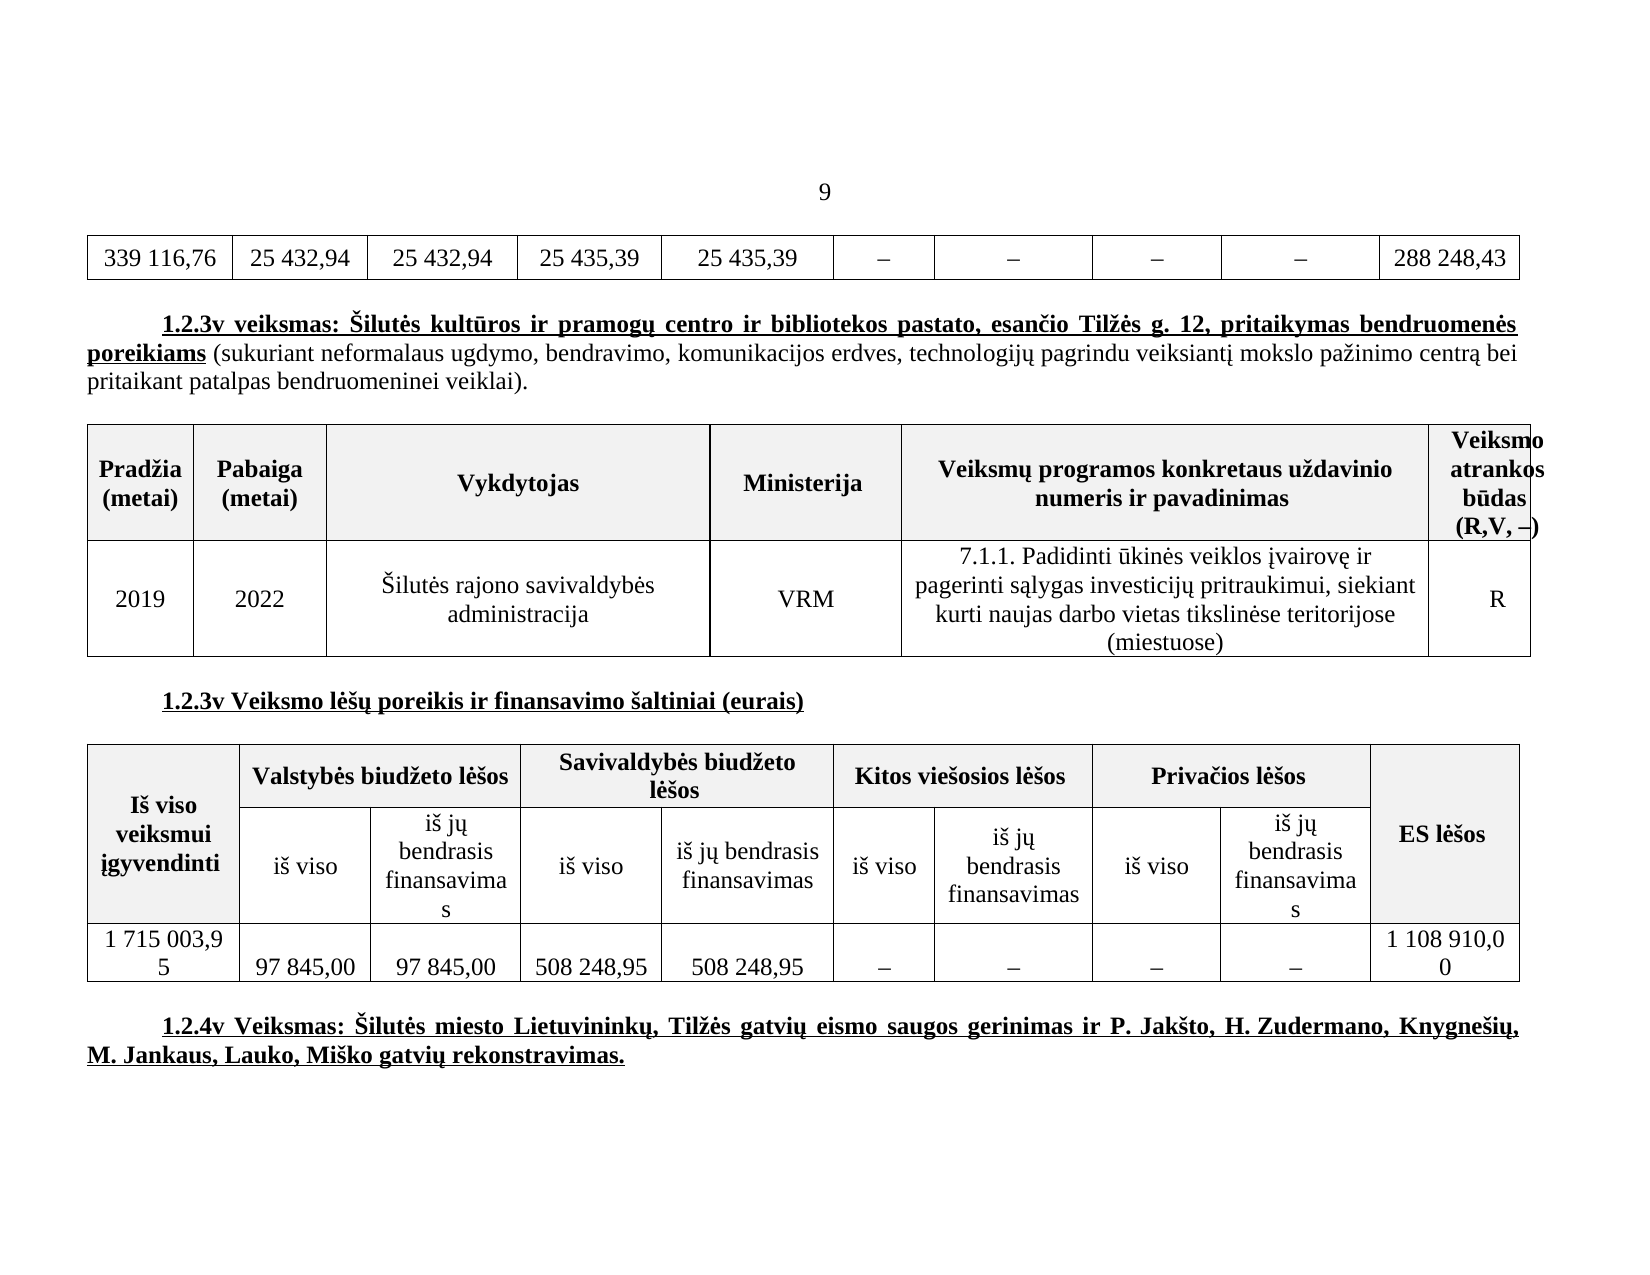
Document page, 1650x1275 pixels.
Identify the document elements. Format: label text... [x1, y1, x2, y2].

table_cell 25 432,94 [233, 236, 367, 279]
table_header Pabaiga (metai) [194, 425, 326, 540]
table_cell – [1221, 924, 1370, 981]
table_header Savivaldybės biudžeto lėšos [521, 745, 833, 807]
table_cell 7.1.1. Padidinti ūkinės veiklos įvairovę ir pagerinti sąlygas investicijų pritraukimui, siekiant kurti naujas darbo vietas tikslinėse teritorijose (miestuose) [902, 541, 1428, 656]
table_cell 508 248,95 [521, 924, 661, 981]
table_cell iš jų bendrasis finansavimas [662, 808, 833, 923]
table_cell iš jų bendrasis finansavimas [935, 808, 1092, 923]
table_cell – [1093, 924, 1220, 981]
table_cell 97 845,00 [240, 924, 370, 981]
table_cell – [935, 236, 1092, 279]
table_cell 97 845,00 [371, 924, 520, 981]
table_cell iš viso [240, 808, 370, 923]
table_cell iš jų bendrasis finansavimas [371, 808, 520, 923]
table_cell R [1429, 541, 1530, 656]
table_cell 339 116,76 [88, 236, 232, 279]
table_header Veiksmo atrankos būdas (R,V, –) [1429, 425, 1530, 540]
table_cell iš viso [521, 808, 661, 923]
table_header Privačios lėšos [1093, 745, 1370, 807]
table_cell – [834, 924, 934, 981]
table_header Ministerija [711, 425, 901, 540]
table_cell 508 248,95 [662, 924, 833, 981]
table_cell 25 435,39 [662, 236, 833, 279]
table_cell – [935, 924, 1092, 981]
table_header Vykdytojas [327, 425, 709, 540]
table_cell iš viso [1093, 808, 1220, 923]
table_header Iš viso veiksmui įgyvendinti [88, 745, 239, 923]
table_cell 1 715 003,95 [88, 924, 239, 981]
table_cell Šilutės rajono savivaldybės administracija [327, 541, 709, 656]
table_cell 1 108 910,00 [1371, 924, 1519, 981]
table_cell VRM [711, 541, 901, 656]
table_header ES lėšos [1371, 745, 1519, 923]
table_cell iš viso [834, 808, 934, 923]
table_header 1.1.3v Veiksmas: Šilutės H. Šojaus dvaro parko teritorijos sutvarkymas ir pritaikymas rekreacijai (numatoma, kad projekto įgyvendinimo metu bus tvarkomi pėsčiųjų takai, įrengti šviestuvai, vaizdo stebėjimo kameros, mažosios architektūros elementai (suoliukai, šiukšliadėžės ir kt.). 1.1.3v Veiksmo lėšų poreikis ir finansavimo šaltiniai (eurais) 1.1.4v Veiksmas: Šilutės kultūros ir pramogų centro modernizavimas, siekiant didinti kultūrinių paslaugų prieinamumą (pastato rekonstrukcija ir vidaus erdvių remontas, aprūpinimas įranga). 1.1.4v Veiksmo lėšų poreikis ir finansavimo šaltiniai (eurais) 1.1.5v Veiksmas: Šilutės miesto Lietuvininkų g. ir Tilžės g. gretutinių teritorijų viešųjų erdvių sutvarkymas, suformuojant rekreacijai ir aktyviai miestiečių veiklai patrauklias erdves (Projekto įgyvendinimo metu bus atnaujinti arba naujai įrengti pėsčiųjų takai, apšvietimas, mažosios architektūros elementai, stebėjimo kameros, pastatyti vaikų žaidimų ir sporto įrenginiai, pakeistas tarp Lietuvininkų g. ir Klaipėdos g. (prie pastato, esančio Dariaus ir Girėno g. 1, Šilutėje) esančios aikštės grindinys ir sutvarkyta minėtoje teritorijoje esanti atraminė siena). 1.1.5v Veiksmo lėšų poreikis ir finansavimo šaltiniai (eurais) 1.1.6v Veiksmas: Skuodo muziejaus pastato rekonstrukcija ir muziejaus paslaugų plėtra (muziejaus pastato rekonstrukcija, vidaus patalpų remontas, cokolio ir sienų šiltinimas, vidaus patalpų remontas, šildymo sistemos atnaujinimas, elektros instaliacijos atnaujinimas, vėdinimo sistemos įrengimas, baldų ir įrangos atnaujinimas). 1.1.6v Veiksmo lėšų poreikis ir finansavimo šaltiniai (eurais) 1.1.7v Veiksmas: Skuodo miesto turgaus aikštės sutvarkymas (dangos ir apšvietimo sistemos modernizavimas, prekybos paviljonų statyba). 1.1.7v Veiksmo lėšų poreikis ir finansavimo šaltiniai (eurais) 1.2. Uždavinys: Didinti Klaipėdos regiono tikslinių teritorijų patrauklumą gyventojams, kompleksiškai tvarkant ir plėtojant viešąją infrastruktūrą. 1.2.1v Veiksmas: Šilutės miesto istorinio parko infrastruktūros sutvarkymas, sukuriant sąlygas aktyviam poilsiui, sveikatingumo renginiams (projekto įgyvendinimo metu bus sutvarkytas Šilutės miesto istorinis parkas, jame įrengiant: pėsčiųjų ir dviračių takus, apšvietimą, šunų vedžiojimo parką, stebėjimo kameras, universalią aikštę, teniso aikštę, riedlenčių parką, vaikų žaidimų aikšteles, maudyklą, rekonstruojant vieną tiltą ir pastatant du naujus tiltus, lauko treniruoklius, bendruomenės renginių erdvę, viešuosius tualetus, privažiavimo kelią - akligatvį, dvi poilsio aikšteles, sveikatingumo taką, mažosios architektūros elementus ir persirengimo kabinas). 1.2.1v Veiksmo lėšų poreikis ir finansavimo šaltiniai (eurais) 1.2.2v Veiksmas: Daugiabučių gyvenamųjų namų kvartalo, esančio Šilutės mieste, tarp Parko g., Lietuvininkų g. ir Liepų g., kompleksinis sutvarkymas (numatoma, kad projekto įgyvendinimo metu bus sutvarkyti pėsčiųjų takai, automobilių stovėjimo aikštelė su privažiavimu, Birutės g. atkarpa nuo Parko g. iki Liepų g., lietaus nuotekų tinklai, atnaujinti apšvietimo tinklai, įrengta vaikų žaidimų aikštelė, pastatyti treniruokliai). 1.2.2v Veiksmo lėšų poreikis ir finansavimo šaltiniai (eurais) 1.2.3v veiksmas: Šilutės kultūros ir pramogų centro ir bibliotekos pastato, esančio Tilžės g. 12, pritaikymas bendruomenės poreikiams (sukuriant neformalaus ugdymo, bendravimo, komunikacijos erdves, technologijų pagrindu veiksiantį mokslo pažinimo centrą bei pritaikant patalpas bendruomeninei veiklai). 1.2.3v Veiksmo lėšų poreikis ir finansavimo šaltiniai (eurais) 1.2.4v Veiksmas: Šilutės miesto Lietuvininkų, Tilžės gatvių eismo saugos gerinimas ir P. Jakšto, H. Zudermano, Knygnešių, M. Jankaus, Lauko, Miško gatvių rekonstravimas. 1.2.4.v Veiksmo lėšų poreikis ir finansavimo šaltiniai (eurais) 1.2.5v Veiksmas: Skuodo miesto „Žydų kvartalo“ rekonstrukcija: dangos ir apšvietimo sistemos modernizavimas (abipus Laisvės g. tarp sankryžos su Vydūno g. ir Laisvės g. 38-uoju namu dangų ir apšvietimo sistemos modernizavimas). 1.2.5v Veiksmo lėšų poreikis ir finansavimo šaltiniai (eurais) 1.2.6 Veiksmas: Skuodo miesto Šatrijos, Vaižganto, Birutės gatvių rekonstravimas (Šatrijos g. rekonstruojamas atkarpa – 0,177 km, asfalto danga, šaligatviai abipus gatvės, įrengiami gatvės ir šaligatvio apvadai, paviršinio vandens nuotekų sistema, automobilių stovėjimo aikštelė; Birutės g. rekonstruojamas atkarpa – 0,114 km, įrengiama asfalto danga, rekonstruojama paviršinio vandens nuotekų surinkimo sistema, įrengiama automobilių stovėjimo aikštelė šalia Skuodo Bartuvos progimnazijos, įrengiami gatvės apvadai; Vaižganto g. rekonstruojamas atkarpa – 0,503 km, įrengiama asfalto danga su paviršinio vandens nuotekų surinkimu, rekonstruojamas šaligatvis vienoje gatvės pusėje, rekonstruojami gatvės apšvietimo tinklai). 1.2.6v Veiksmo lėšų poreikis ir finansavimo šaltiniai (eurais) 1.2.7 Veiksmas: Skuodo miesto Dariaus ir Girėno gatvės rekonstravimas (rekonstruojamas Dariaus ir Girėno gatvės ruožas – 0,320 km atnaujinama gatvės asfalto danga, įrengiami šaligatviai abipus gatvės, įrengiami gatvės ir šaligatvio bortai, paviršinio vandens nuotekų sistema). 1.2.7v Veiksmo lėšų poreikis ir finansavimo šaltiniai (eurais) [76, 235, 1531, 1097]
table_cell 288 248,43 [1380, 236, 1519, 279]
table_cell 25 435,39 [518, 236, 661, 279]
table_cell – [834, 236, 934, 279]
table_cell – [1093, 236, 1221, 279]
table_cell 2019 [88, 541, 193, 656]
table_cell 25 432,94 [368, 236, 517, 279]
table_header Valstybės biudžeto lėšos [240, 745, 520, 807]
table_cell iš jų bendrasis finansavimas [1221, 808, 1370, 923]
table_header Pradžia (metai) [88, 425, 193, 540]
table_header Veiksmų programos konkretaus uždavinio numeris ir pavadinimas [902, 425, 1428, 540]
table_header Kitos viešosios lėšos [834, 745, 1092, 807]
table_cell 2022 [194, 541, 326, 656]
table_cell – [1222, 236, 1379, 279]
